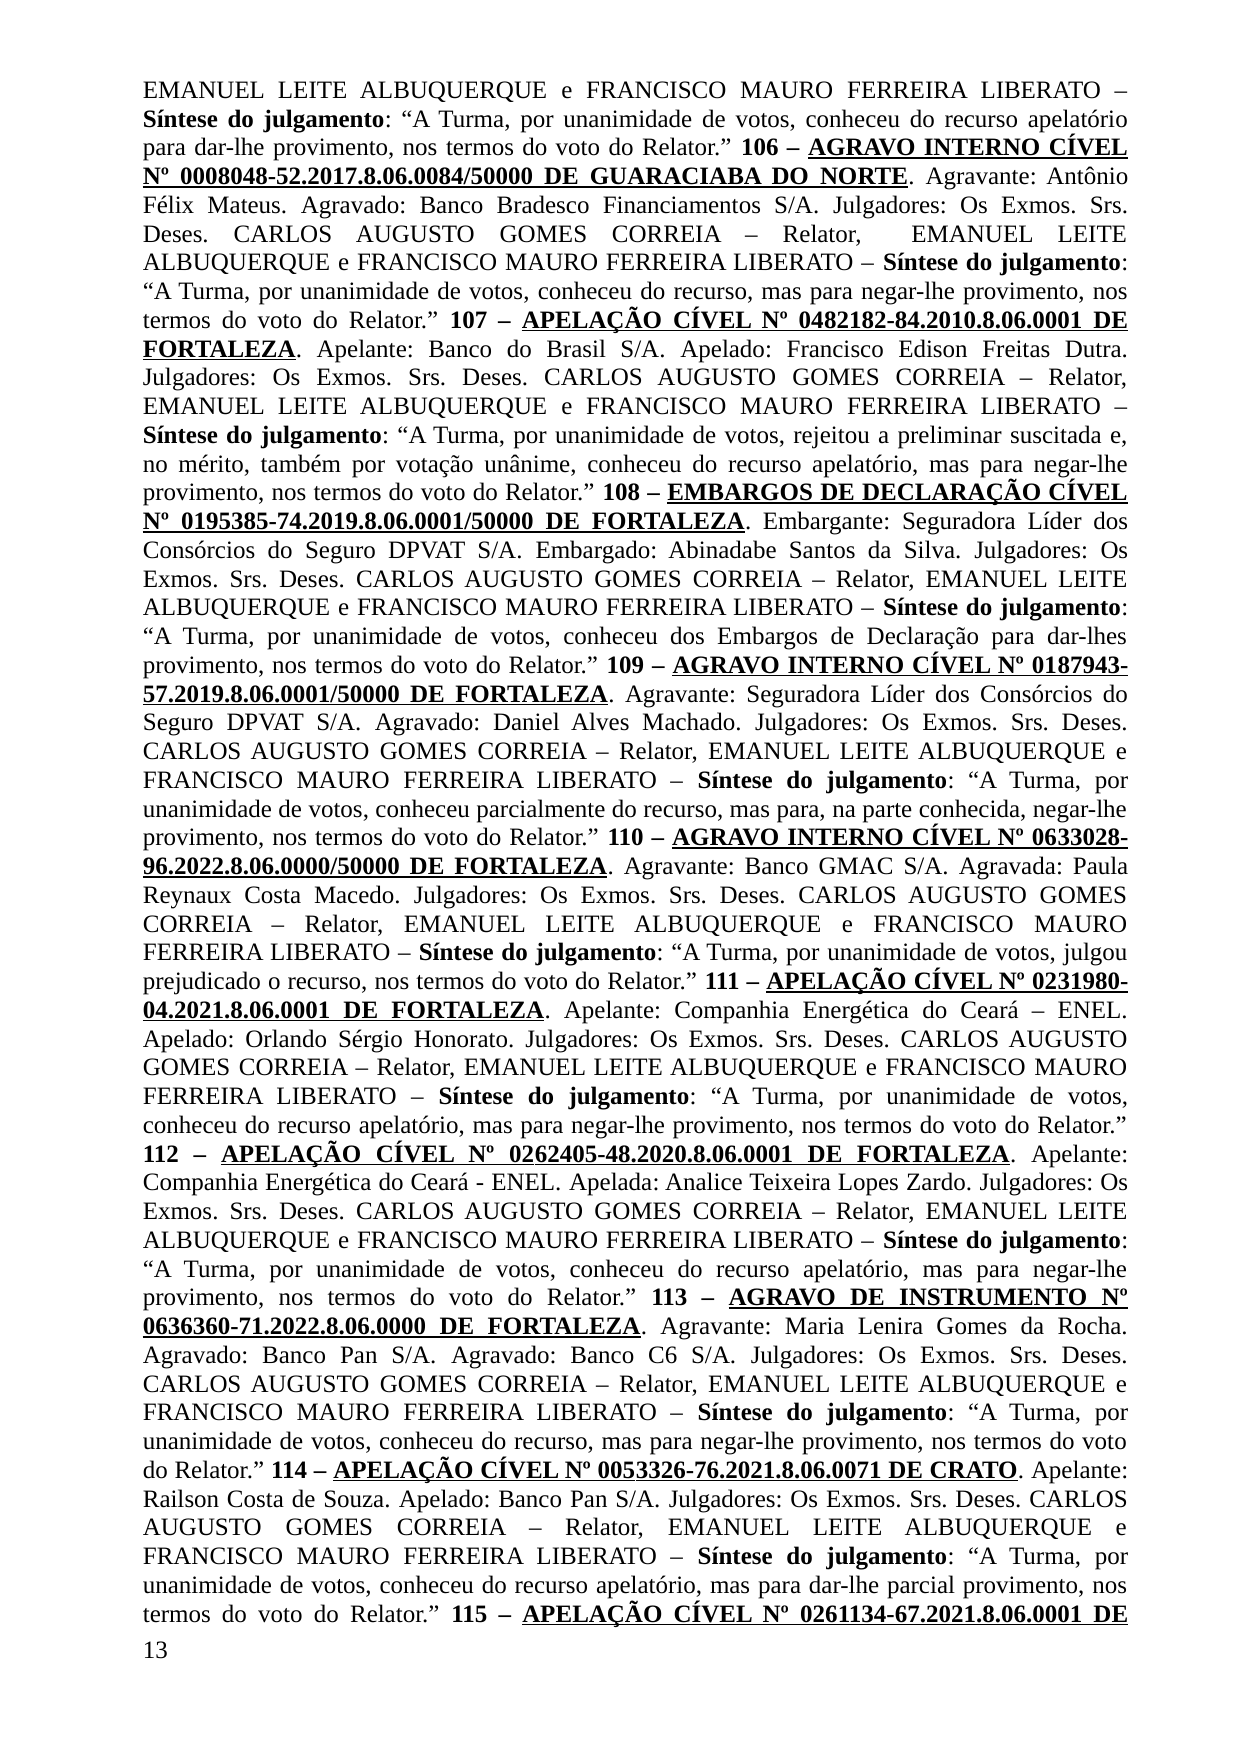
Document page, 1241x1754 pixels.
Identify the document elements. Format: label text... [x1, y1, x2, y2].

text EMANUEL LEITE ALBUQUERQUE e FRANCISCO MAURO FERREIRA LIBERATO – Síntese do julgamento: “A Turma, por unanimidade de votos, conheceu do recurso apelatório para dar-lhe provimento, nos termos do voto do Relator.” 106 – AGRAVO INTERNO CÍVEL Nº 0008048-52.2017.8.06.0084/50000 DE GUARACIABA DO NORTE. Agravante: Antônio Félix Mateus. Agravado: Banco Bradesco Financiamentos S/A. Julgadores: Os Exmos. Srs. Deses. CARLOS AUGUSTO GOMES CORREIA – Relator, EMANUEL LEITE ALBUQUERQUE e FRANCISCO MAURO FERREIRA LIBERATO – Síntese do julgamento: “A Turma, por unanimidade de votos, conheceu do recurso, mas para negar-lhe provimento, nos termos do voto do Relator.” 107 – APELAÇÃO CÍVEL Nº 0482182-84.2010.8.06.0001 DE FORTALEZA. Apelante: Banco do Brasil S/A. Apelado: Francisco Edison Freitas Dutra. Julgadores: Os Exmos. Srs. Deses. CARLOS AUGUSTO GOMES CORREIA – Relator, EMANUEL LEITE ALBUQUERQUE e FRANCISCO MAURO FERREIRA LIBERATO – Síntese do julgamento: “A Turma, por unanimidade de votos, rejeitou a preliminar suscitada e, no mérito, também por votação unânime, conheceu do recurso apelatório, mas para negar-lhe provimento, nos termos do voto do Relator.” 108 – EMBARGOS DE DECLARAÇÃO CÍVEL Nº 0195385-74.2019.8.06.0001/50000 DE FORTALEZA. Embargante: Seguradora Líder dos Consórcios do Seguro DPVAT S/A. Embargado: Abinadabe Santos da Silva. Julgadores: Os Exmos. Srs. Deses. CARLOS AUGUSTO GOMES CORREIA – Relator, EMANUEL LEITE ALBUQUERQUE e FRANCISCO MAURO FERREIRA LIBERATO – Síntese do julgamento: “A Turma, por unanimidade de votos, conheceu dos Embargos de Declaração para dar-lhes provimento, nos termos do voto do Relator.” 109 – AGRAVO INTERNO CÍVEL Nº 0187943-57.2019.8.06.0001/50000 DE FORTALEZA. Agravante: Seguradora Líder dos Consórcios do Seguro DPVAT S/A. Agravado: Daniel Alves Machado. Julgadores: Os Exmos. Srs. Deses. CARLOS AUGUSTO GOMES CORREIA – Relator, EMANUEL LEITE ALBUQUERQUE e FRANCISCO MAURO FERREIRA LIBERATO – Síntese do julgamento: “A Turma, por unanimidade de votos, conheceu parcialmente do recurso, mas para, na parte conhecida, negar-lhe provimento, nos termos do voto do Relator.” 110 – AGRAVO INTERNO CÍVEL Nº 0633028-96.2022.8.06.0000/50000 DE FORTALEZA. Agravante: Banco GMAC S/A. Agravada: Paula Reynaux Costa Macedo. Julgadores: Os Exmos. Srs. Deses. CARLOS AUGUSTO GOMES CORREIA – Relator, EMANUEL LEITE ALBUQUERQUE e FRANCISCO MAURO FERREIRA LIBERATO – Síntese do julgamento: “A Turma, por unanimidade de votos, julgou prejudicado o recurso, nos termos do voto do Relator.” 111 – APELAÇÃO CÍVEL Nº 0231980-04.2021.8.06.0001 DE FORTALEZA. Apelante: Companhia Energética do Ceará – ENEL. Apelado: Orlando Sérgio Honorato. Julgadores: Os Exmos. Srs. Deses. CARLOS AUGUSTO GOMES CORREIA – Relator, EMANUEL LEITE ALBUQUERQUE e FRANCISCO MAURO FERREIRA LIBERATO – Síntese do julgamento: “A Turma, por unanimidade de votos, conheceu do recurso apelatório, mas para negar-lhe provimento, nos termos do voto do Relator.” 112 – APELAÇÃO CÍVEL Nº 0262405-48.2020.8.06.0001 DE FORTALEZA. Apelante: Companhia Energética do Ceará - ENEL. Apelada: Analice Teixeira Lopes Zardo. Julgadores: Os Exmos. Srs. Deses. CARLOS AUGUSTO GOMES CORREIA – Relator, EMANUEL LEITE ALBUQUERQUE e FRANCISCO MAURO FERREIRA LIBERATO – Síntese do julgamento: “A Turma, por unanimidade de votos, conheceu do recurso apelatório, mas para negar-lhe provimento, nos termos do voto do Relator.” 113 – AGRAVO DE INSTRUMENTO Nº 0636360-71.2022.8.06.0000 DE FORTALEZA. Agravante: Maria Lenira Gomes da Rocha. Agravado: Banco Pan S/A. Agravado: Banco C6 S/A. Julgadores: Os Exmos. Srs. Deses. CARLOS AUGUSTO GOMES CORREIA – Relator, EMANUEL LEITE ALBUQUERQUE e FRANCISCO MAURO FERREIRA LIBERATO – Síntese do julgamento: “A Turma, por unanimidade de votos, conheceu do recurso, mas para negar-lhe provimento, nos termos do voto do Relator.” 114 – APELAÇÃO CÍVEL Nº 0053326-76.2021.8.06.0071 DE CRATO. Apelante: Railson Costa de Souza. Apelado: Banco Pan S/A. Julgadores: Os Exmos. Srs. Deses. CARLOS AUGUSTO GOMES CORREIA – Relator, EMANUEL LEITE ALBUQUERQUE e FRANCISCO MAURO FERREIRA LIBERATO – Síntese do julgamento: “A Turma, por unanimidade de votos, conheceu do recurso apelatório, mas para dar-lhe parcial provimento, nos termos do voto do Relator.” 115 – APELAÇÃO CÍVEL Nº 0261134-67.2021.8.06.0001 DE [143, 75, 1128, 1627]
